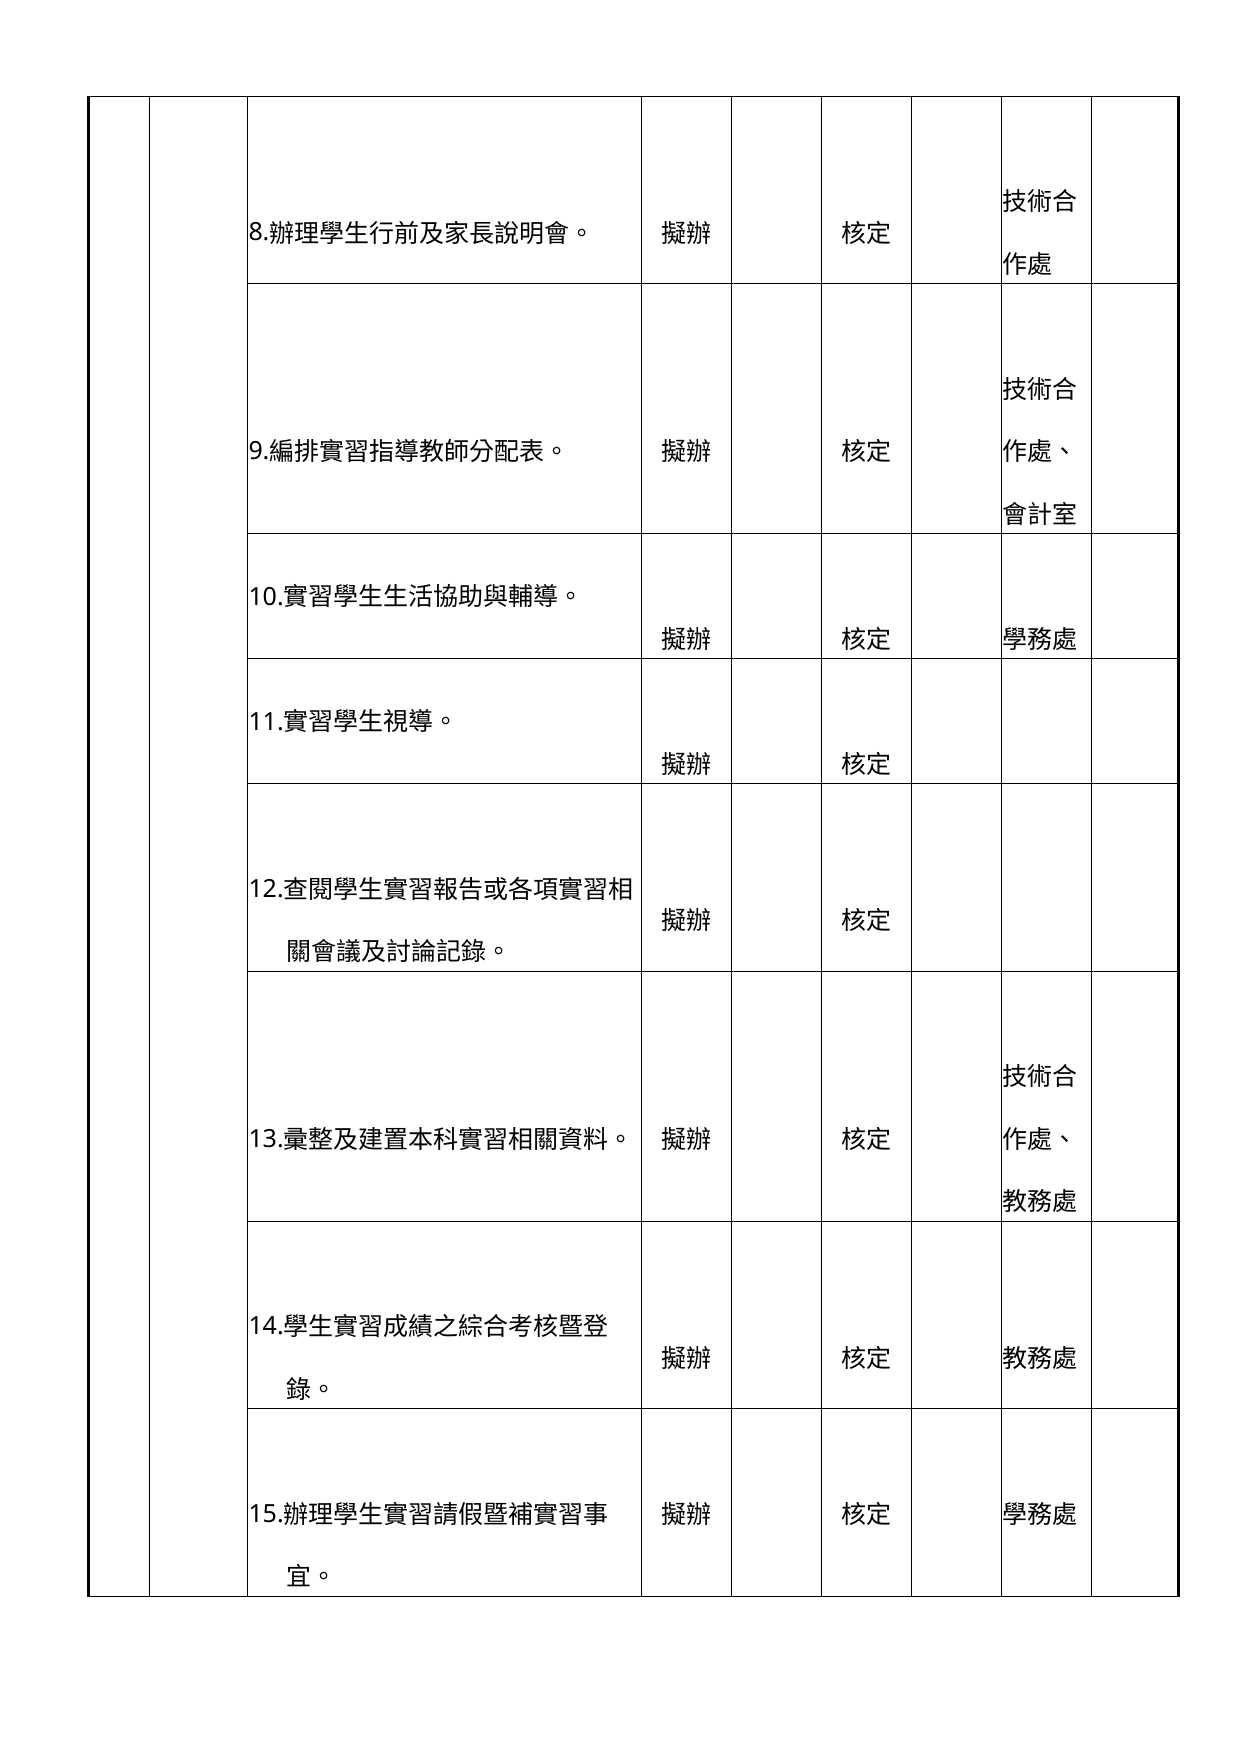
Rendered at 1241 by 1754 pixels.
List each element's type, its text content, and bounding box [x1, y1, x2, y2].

table_cell [912, 659, 1001, 783]
table_cell 13.彚整及建置本科實習相關資料。 [248, 972, 641, 1221]
table_cell 11.實習學生視導。 [248, 659, 641, 783]
table_cell 技術合作處、教務處 [1002, 972, 1091, 1221]
table_cell 核定 [822, 659, 911, 783]
table_cell 核定 [822, 972, 911, 1221]
table_cell [1092, 284, 1177, 533]
table_cell [1092, 659, 1177, 783]
table_cell [732, 97, 821, 283]
table_cell 12.查閱學生實習報告或各項實習相關會議及討論記錄。 [248, 784, 641, 971]
table_cell [1092, 972, 1177, 1221]
table_cell 9.編排實習指導教師分配表。 [248, 284, 641, 533]
table_cell [912, 1222, 1001, 1408]
table_cell 核定 [822, 1409, 911, 1596]
table_cell [912, 534, 1001, 658]
table_cell [1002, 659, 1091, 783]
table_cell [150, 97, 247, 1596]
table_cell [912, 784, 1001, 971]
table_cell 擬辦 [642, 1222, 731, 1408]
table_cell 擬辦 [642, 284, 731, 533]
table_cell 核定 [822, 784, 911, 971]
table_cell [732, 284, 821, 533]
table_cell 核定 [822, 534, 911, 658]
table_cell 擬辦 [642, 659, 731, 783]
table_cell 15.辦理學生實習請假暨補實習事宜。 [248, 1409, 641, 1596]
table_cell [912, 1409, 1001, 1596]
table_cell [912, 97, 1001, 283]
table_cell 擬辦 [642, 534, 731, 658]
table_cell 10.實習學生生活協助與輔導。 [248, 534, 641, 658]
table_cell [732, 659, 821, 783]
table_cell [912, 972, 1001, 1221]
table_cell 技術合作處 [1002, 97, 1091, 283]
table_cell 學務處 [1002, 1409, 1091, 1596]
table_cell 技術合作處、會計室 [1002, 284, 1091, 533]
table_cell [732, 534, 821, 658]
table_cell [1092, 97, 1177, 283]
table_cell 教務處 [1002, 1222, 1091, 1408]
table_cell [732, 1222, 821, 1408]
table_cell 擬辦 [642, 97, 731, 283]
table_cell 擬辦 [642, 972, 731, 1221]
table_cell 核定 [822, 1222, 911, 1408]
table_cell [1092, 784, 1177, 971]
table_cell [732, 784, 821, 971]
table_cell [732, 972, 821, 1221]
table_cell [90, 97, 149, 1596]
table_cell 8.辦理學生行前及家長說明會。 [248, 97, 641, 283]
table_cell 擬辦 [642, 1409, 731, 1596]
table_cell [1002, 784, 1091, 971]
table_cell [912, 284, 1001, 533]
table_cell [732, 1409, 821, 1596]
table_cell [1092, 534, 1177, 658]
table_cell [1092, 1222, 1177, 1408]
table_cell 核定 [822, 284, 911, 533]
table_cell 學務處 [1002, 534, 1091, 658]
table_cell [1092, 1409, 1177, 1596]
table_cell 擬辦 [642, 784, 731, 971]
table_cell 14.學生實習成績之綜合考核暨登錄。 [248, 1222, 641, 1408]
table_cell 核定 [822, 97, 911, 283]
